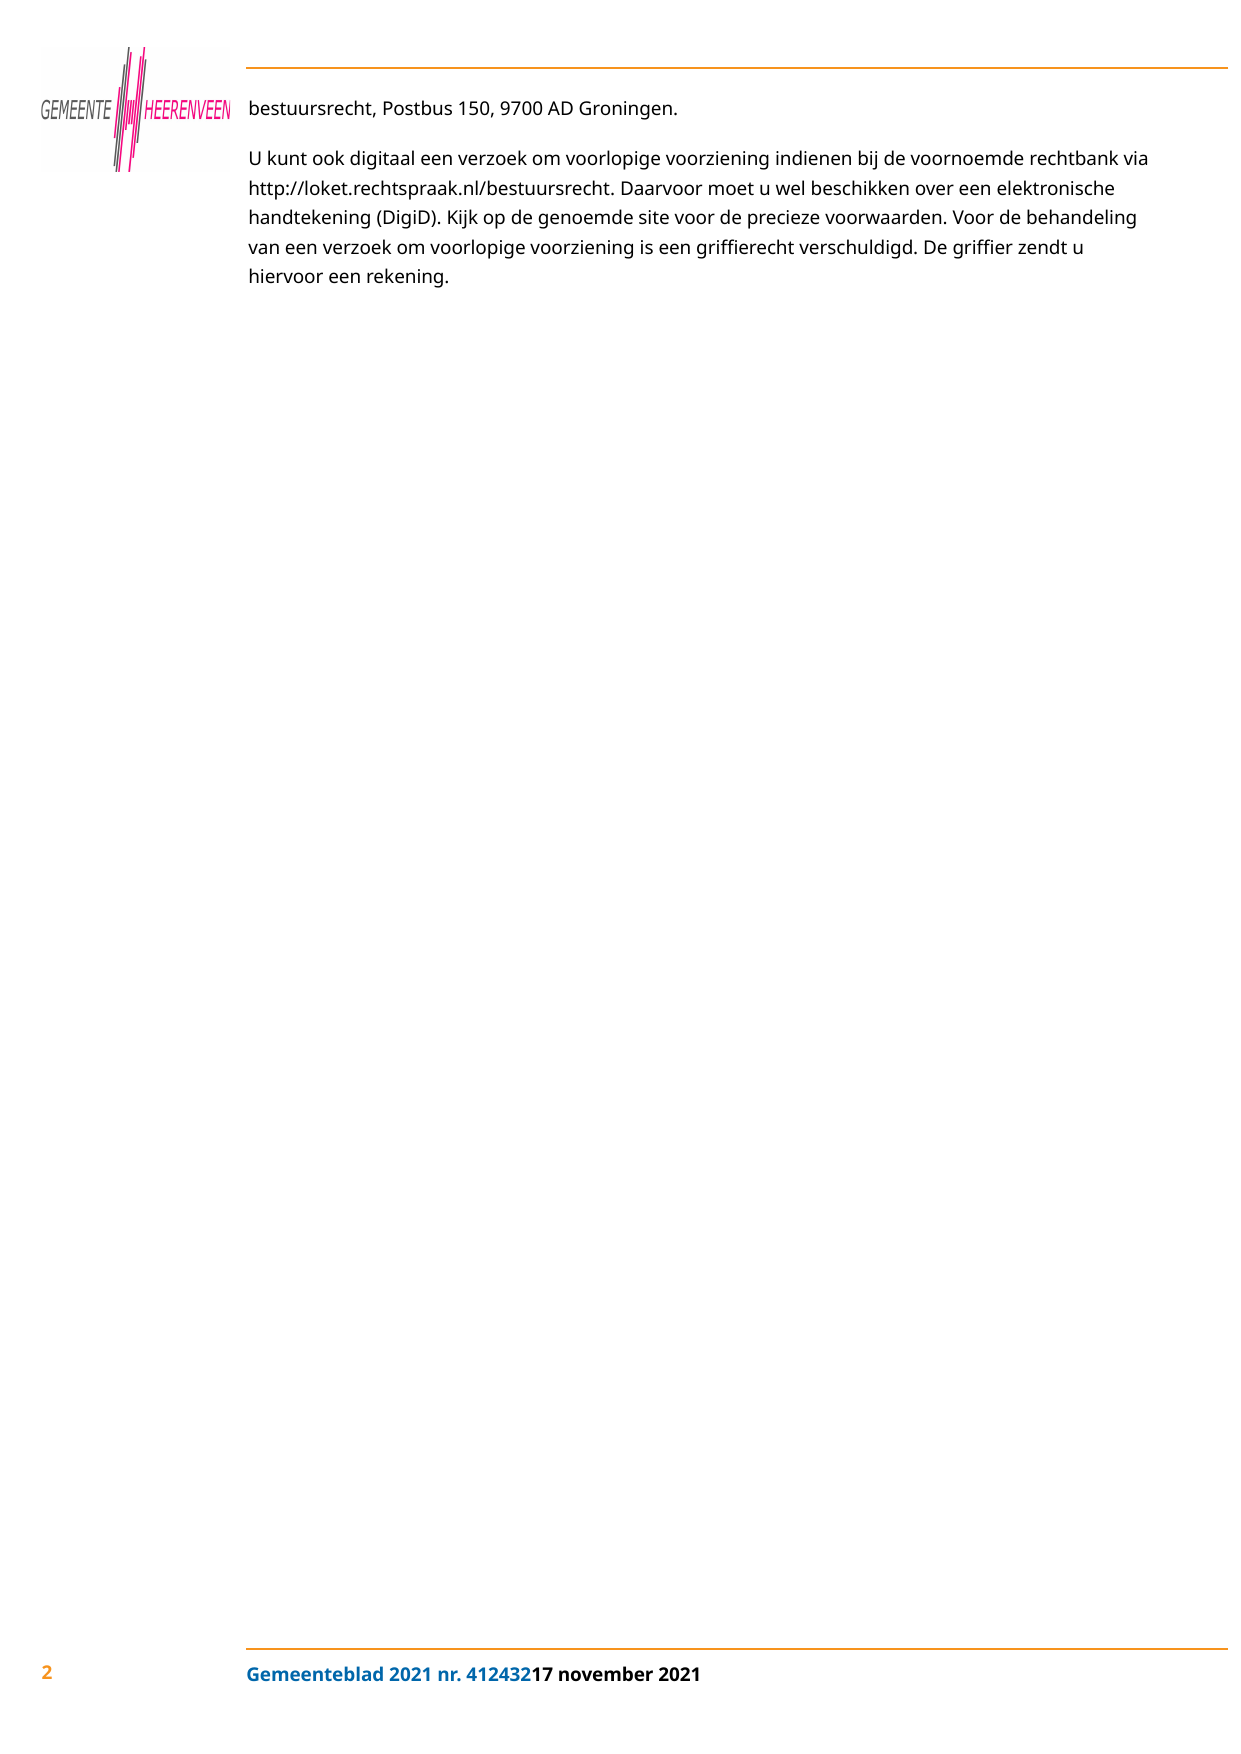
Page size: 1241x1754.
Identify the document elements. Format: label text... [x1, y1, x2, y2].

picture [41, 47, 231, 172]
text U kunt ook digitaal een verzoek om voorlopige voorziening indienen bij de voornoemde rechtbank via http://loket.rechtspraak.nl/bestuursrecht. Daarvoor moet u wel beschikken over een elektronische handtekening (DigiD). Kijk op de genoemde site voor de precieze voorwaarden. Voor de behandeling van een verzoek om voorlopige voorziening is een griffierecht verschuldigd. De griffier zendt u hiervoor een rekening. [248, 145, 1152, 289]
text bestuursrecht, Postbus 150, 9700 AD Groningen. [248, 95, 1152, 121]
